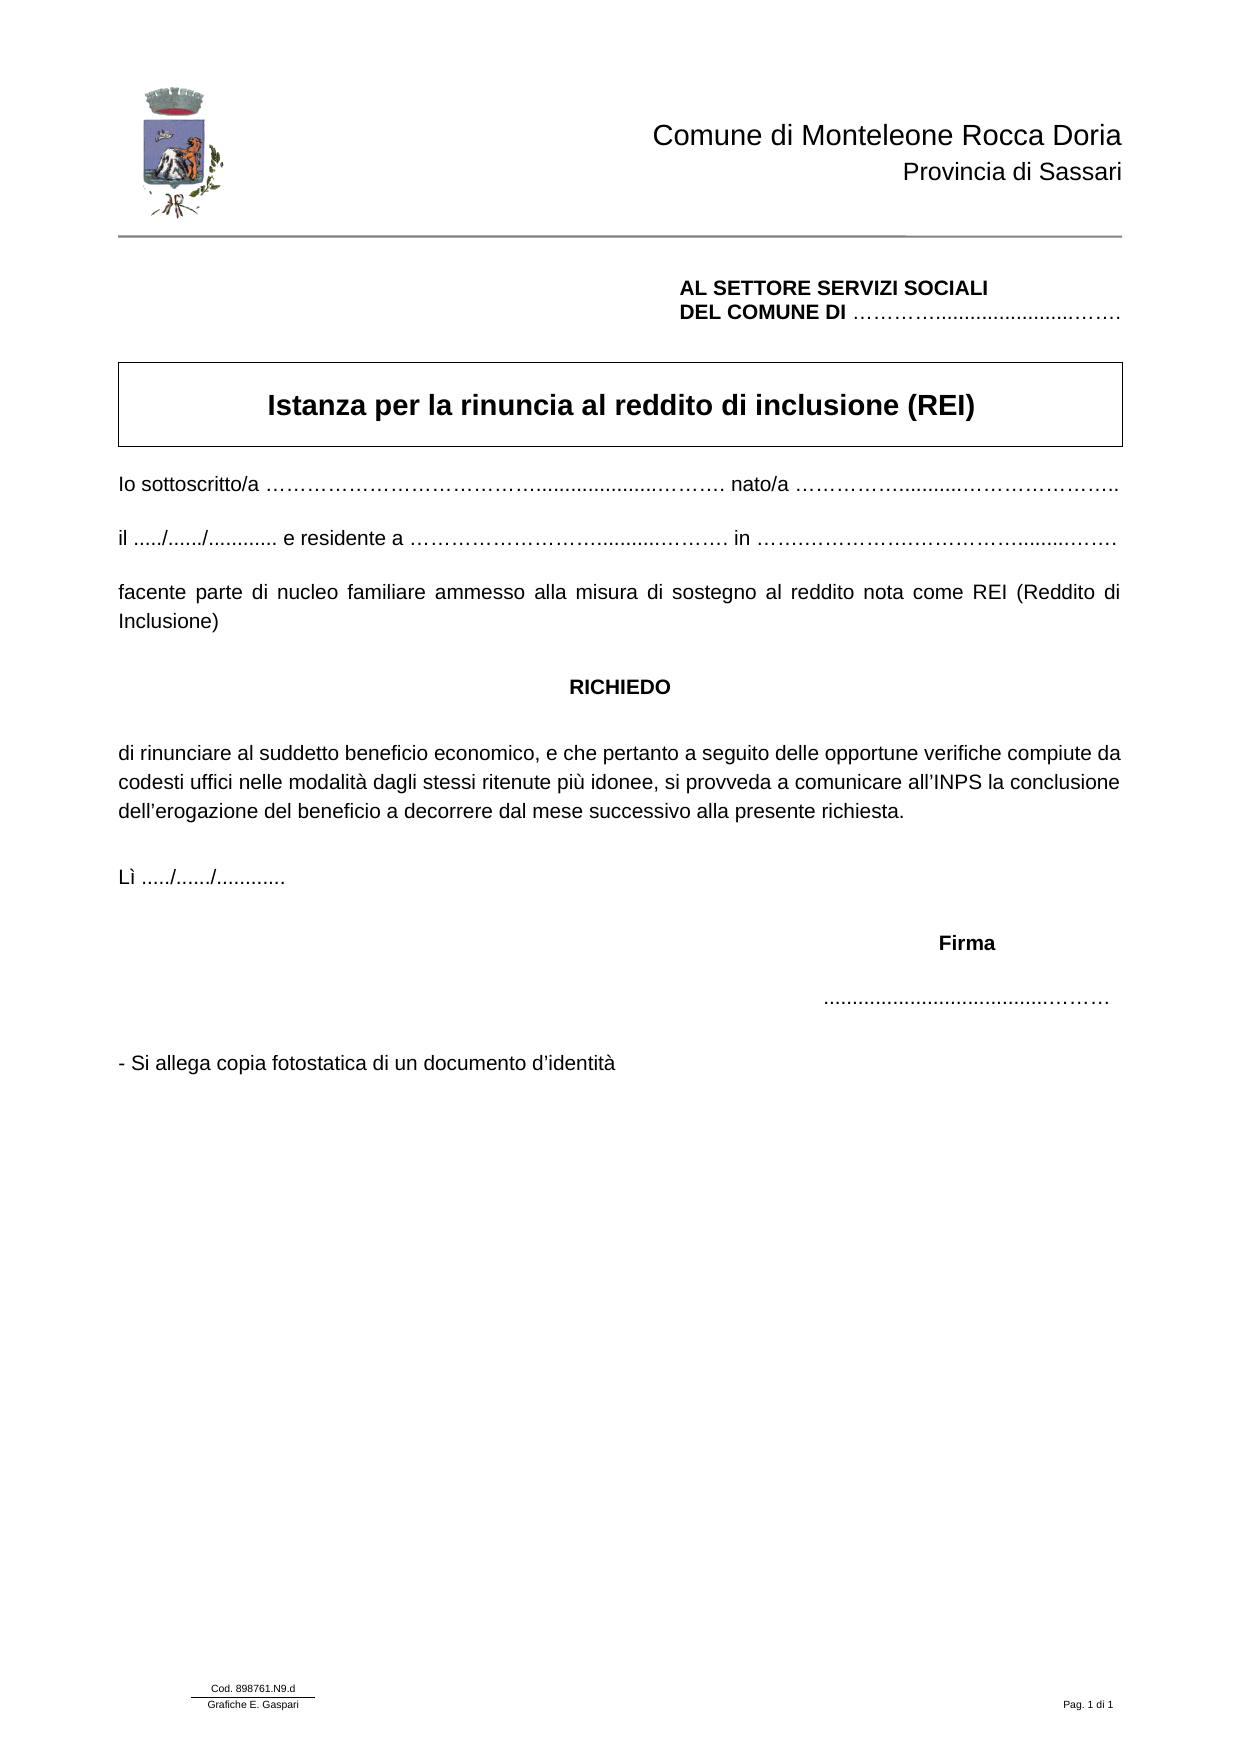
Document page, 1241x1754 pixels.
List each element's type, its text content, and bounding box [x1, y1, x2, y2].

text il ...../....../............ e residente a ………………………...........………. in …….…………….…………….........……. [118, 526, 1122, 550]
text Firma [812, 931, 1122, 955]
text di rinunciare al suddetto beneficio economico, e che pertanto a seguito delle opportune verifiche compiute da codesti uffici nelle modalità dagli stessi ritenute più idonee, si provveda a comunicare all’INPS la conclusione dell’erogazione del beneficio a decorrere dal mese successivo alla presente richiesta. [118, 741, 1122, 822]
text .......................................……… [812, 985, 1122, 1009]
text RICHIEDO [118, 675, 1122, 699]
text Provincia di Sassari [224, 157, 1122, 185]
text facente parte di nucleo familiare ammesso alla misura di sostegno al reddito nota come REI (Reddito di Inclusione) [118, 580, 1122, 632]
text Lì ...../....../............ [118, 865, 1122, 889]
table_header Istanza per la rinuncia al reddito di inclusione (REI) [119, 363, 1122, 446]
text Comune di Monteleone Rocca Doria [224, 118, 1122, 152]
text Io sottoscritto/a ………………………………….....................………. nato/a ……………...........………………….. [118, 472, 1122, 496]
text AL SETTORE SERVIZI SOCIALI DEL COMUNE DI …………........................……. [679, 276, 1122, 324]
text - Si allega copia fotostatica di un documento d’identità [118, 1051, 1122, 1075]
picture [122, 87, 224, 219]
